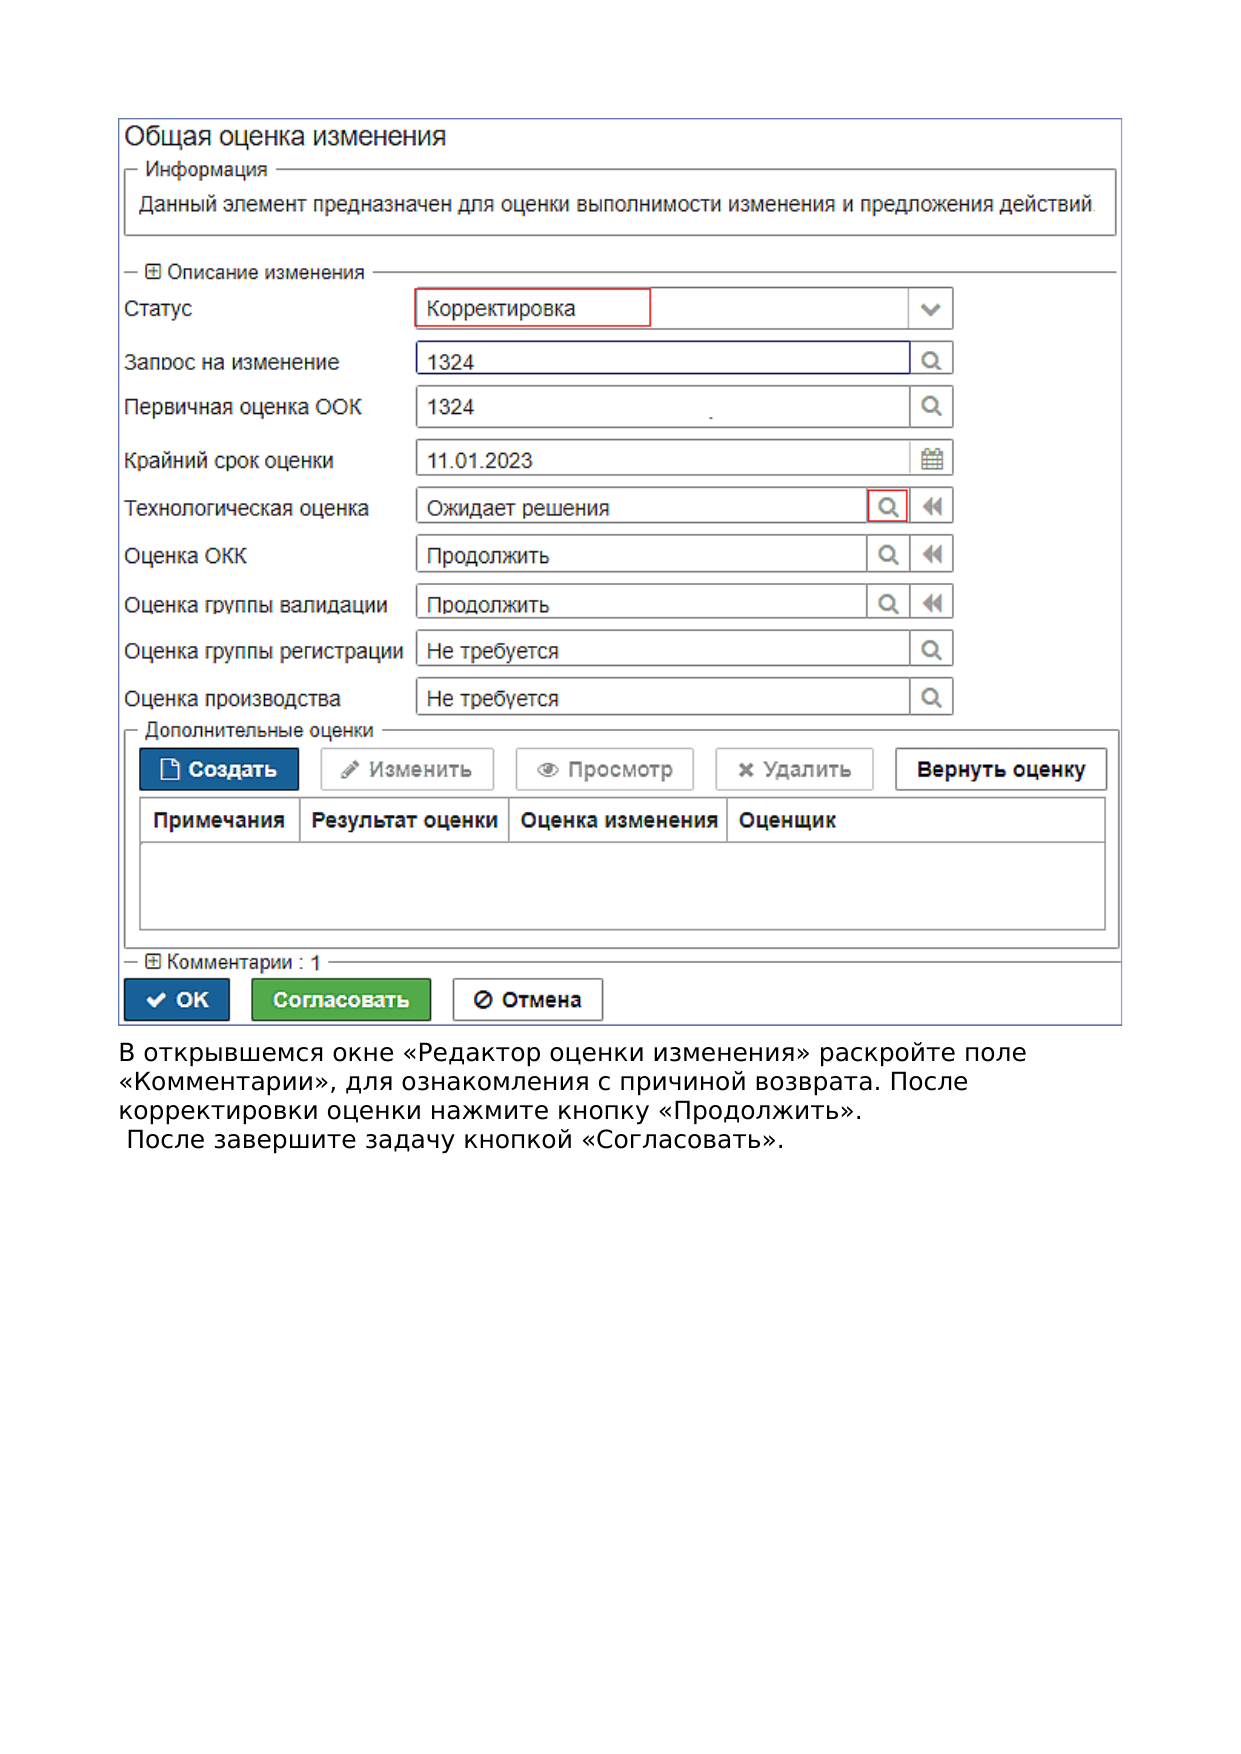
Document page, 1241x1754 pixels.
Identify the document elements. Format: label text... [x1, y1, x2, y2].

text В открывшемся окне «Редактор оценки изменения» раскройте поле «Комментарии», для ознакомления с причиной возврата. После корректировки оценки нажмите кнопку «Продолжить». После завершите задачу кнопкой «Согласовать». [118, 1038, 1122, 1154]
picture [118, 118, 1123, 1026]
